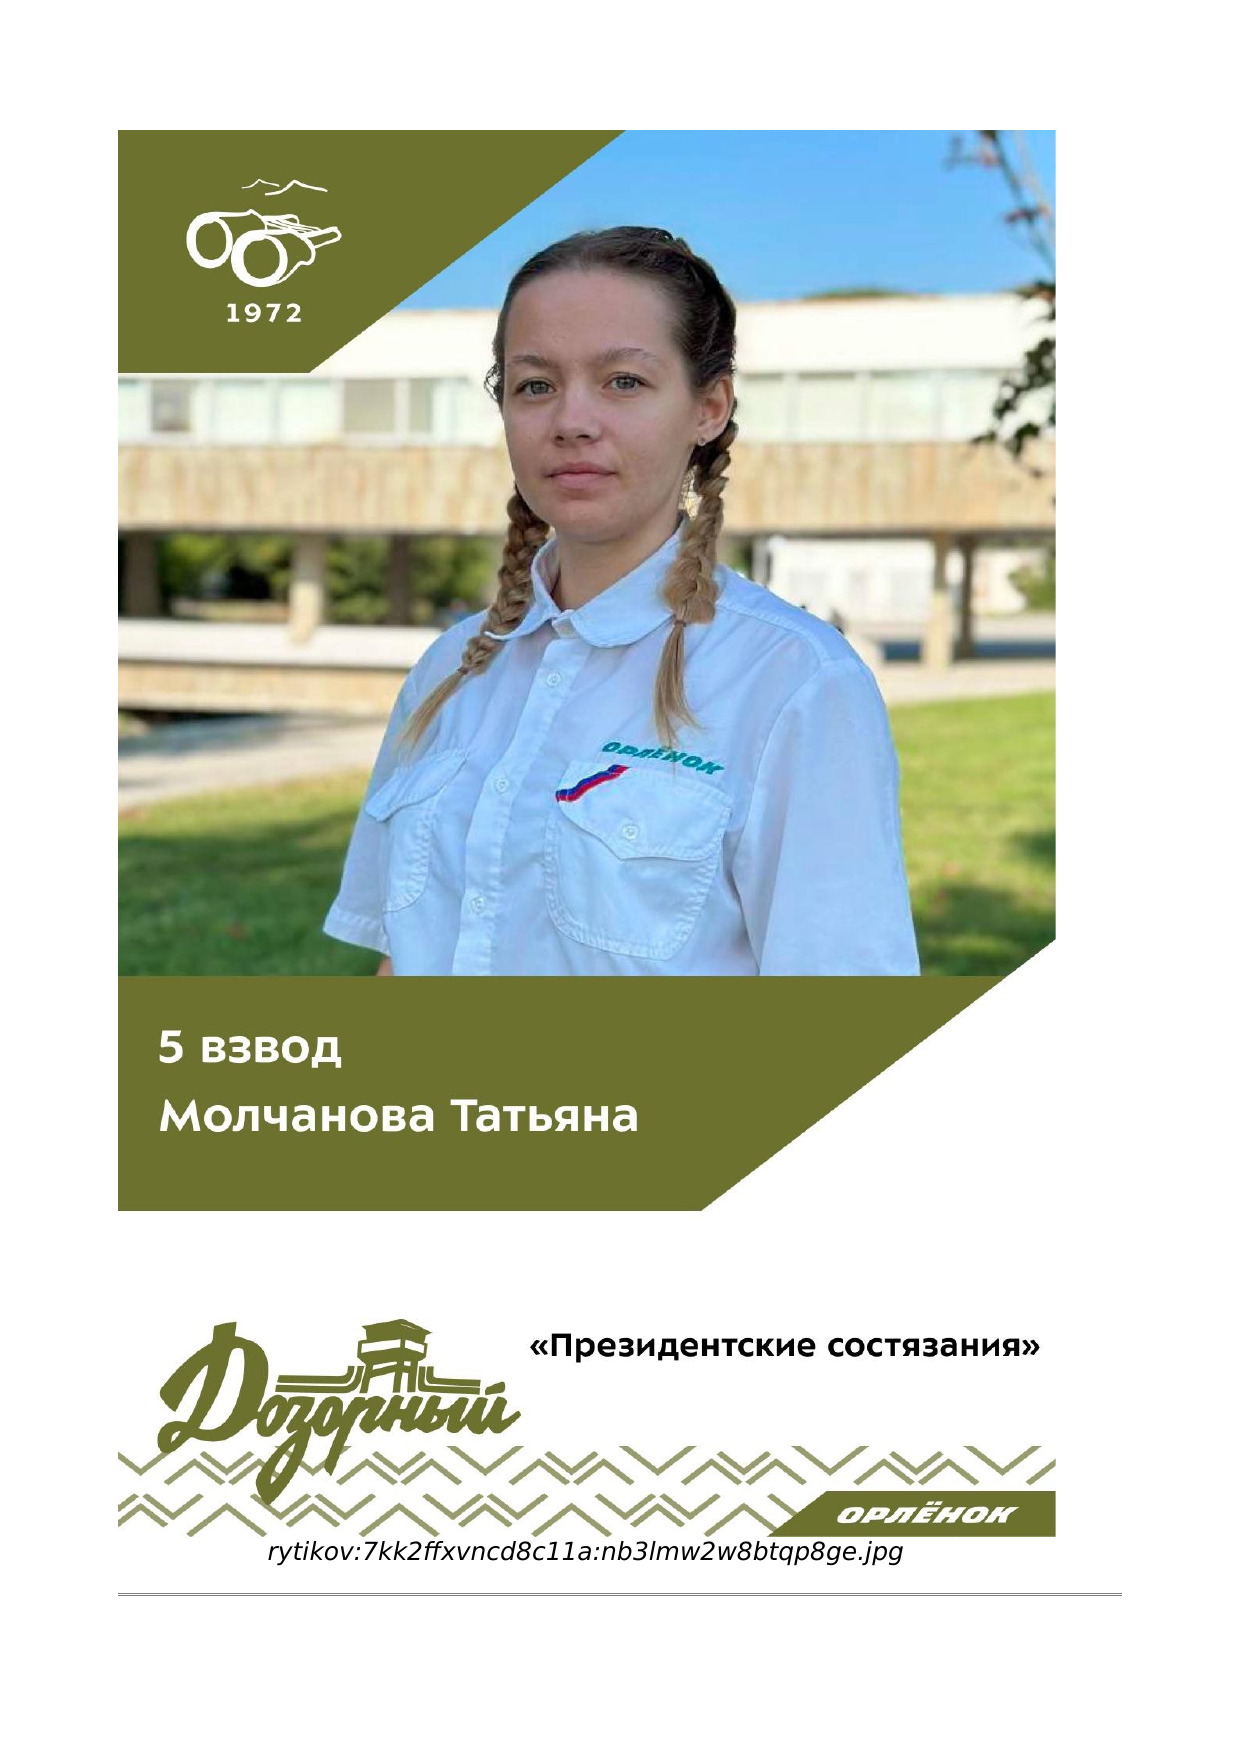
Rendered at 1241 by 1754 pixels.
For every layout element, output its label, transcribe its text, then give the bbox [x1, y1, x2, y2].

picture [118, 130, 1056, 1537]
text rytikov:7kk2ffxvncd8c11a:nb3lmw2w8btqp8ge.jpg [118, 1537, 1056, 1566]
